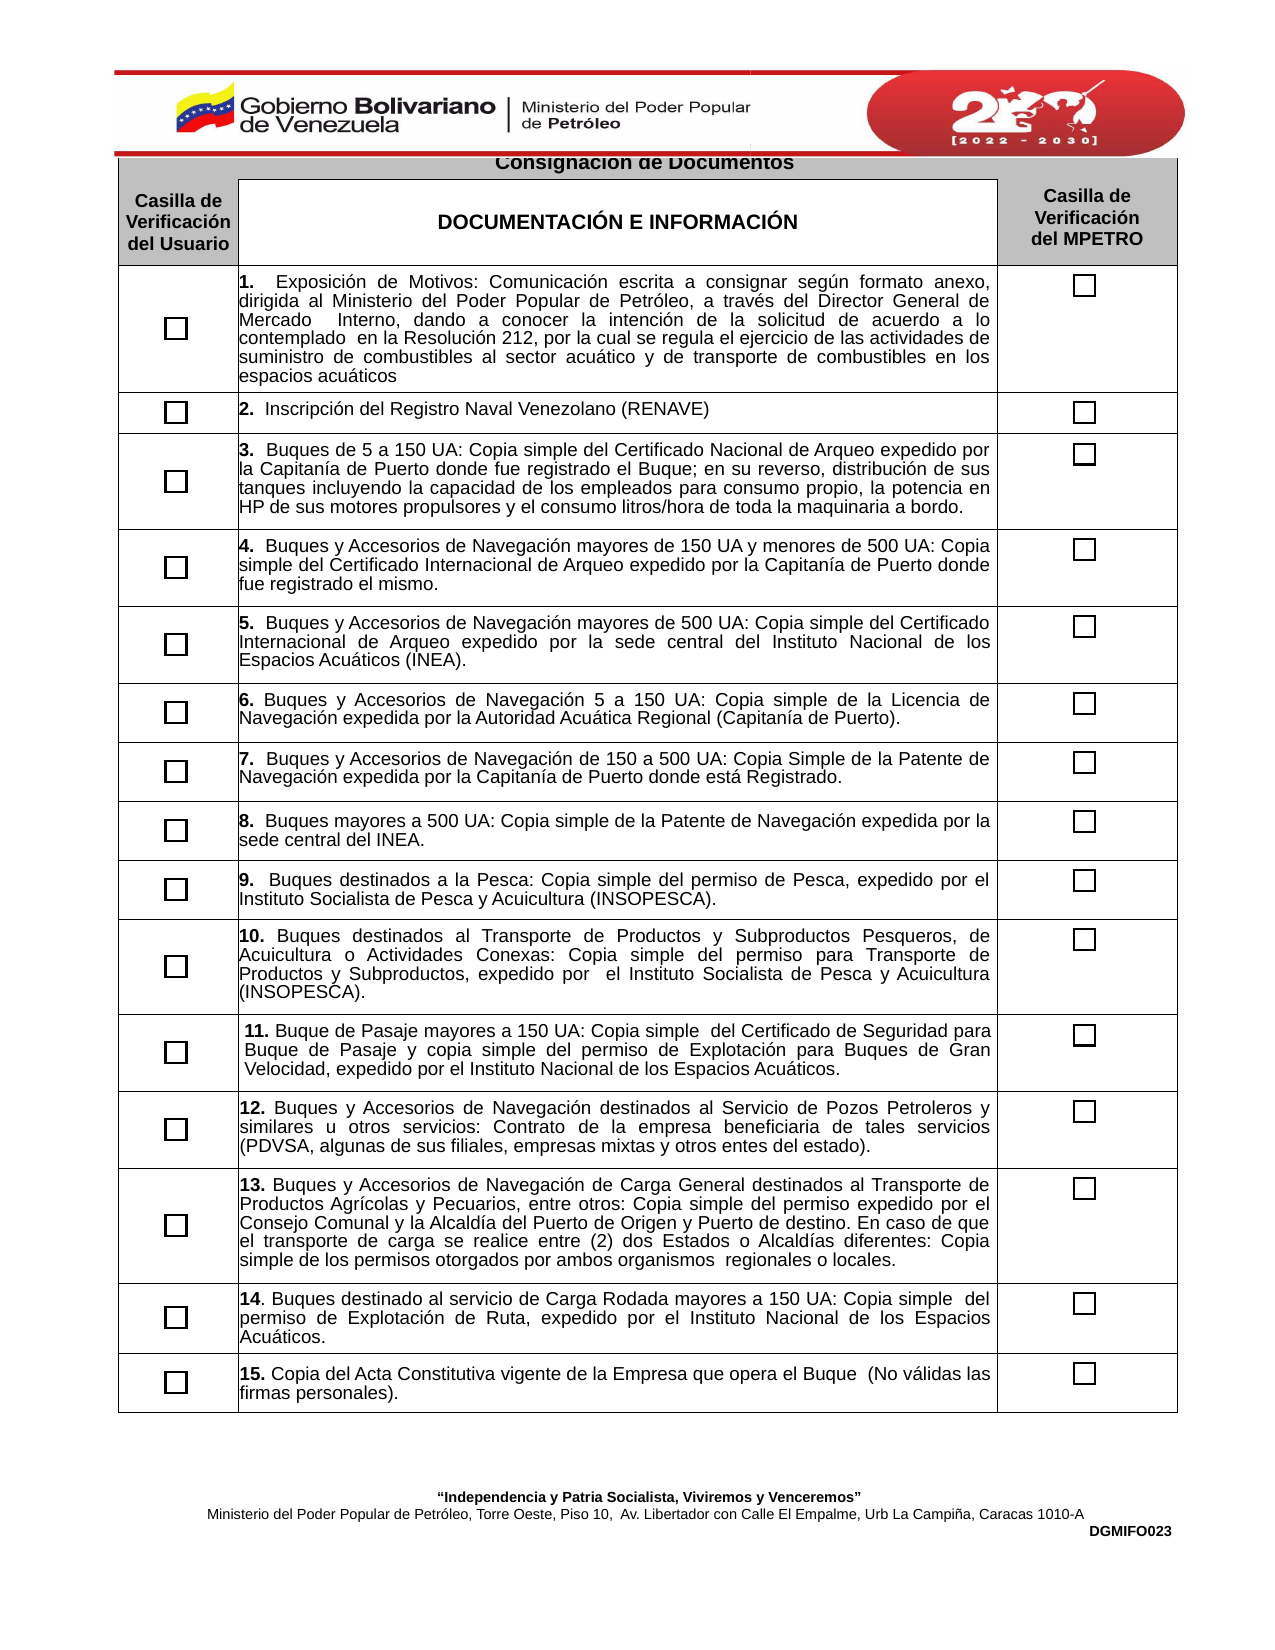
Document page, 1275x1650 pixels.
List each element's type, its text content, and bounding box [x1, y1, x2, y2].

table_cell [998, 1092, 1177, 1168]
table_cell [119, 802, 238, 860]
table_cell [998, 1354, 1177, 1412]
table_cell 9. Buques destinados a la Pesca: Copia simple del permiso de Pesca, expedido por el Instituto Socialista de Pesca y Acuicultura (INSOPESCA). [239, 861, 997, 919]
table_cell [119, 1284, 238, 1353]
table_cell [119, 266, 238, 392]
table_cell [998, 802, 1177, 860]
table_cell [998, 920, 1177, 1014]
table_cell [998, 607, 1177, 682]
table_cell 6. Buques y Accesorios de Navegación 5 a 150 UA: Copia simple de la Licencia de Navegación expedida por la Autoridad Acuática Regional (Capitanía de Puerto). [239, 684, 997, 742]
table_cell [119, 434, 238, 529]
table_cell 13. Buques y Accesorios de Navegación de Carga General destinados al Transporte de Productos Agrícolas y Pecuarios, entre otros: Copia simple del permiso expedido por el Consejo Comunal y la Alcaldía del Puerto de Origen y Puerto de destino. En caso de que el transporte de carga se realice entre (2) dos Estados o Alcaldías diferentes: Copia simple de los permisos otorgados por ambos organismos regionales o locales. [239, 1169, 997, 1282]
table_cell 4. Buques y Accesorios de Navegación mayores de 150 UA y menores de 500 UA: Copia simple del Certificado Internacional de Arqueo expedido por la Capitanía de Puerto donde fue registrado el mismo. [239, 530, 997, 606]
table_cell [119, 393, 238, 433]
table_cell DOCUMENTACIÓN E INFORMACIÓN [239, 180, 997, 265]
table_cell 12. Buques y Accesorios de Navegación destinados al Servicio de Pozos Petroleros y similares u otros servicios: Contrato de la empresa beneficiaria de tales servicios (PDVSA, algunas de sus filiales, empresas mixtas y otros entes del estado). [239, 1092, 997, 1168]
table_cell 5. Buques y Accesorios de Navegación mayores de 500 UA: Copia simple del Certificado Internacional de Arqueo expedido por la sede central del Instituto Nacional de los Espacios Acuáticos (INEA). [239, 607, 997, 682]
table_cell 11. Buque de Pasaje mayores a 150 UA: Copia simple del Certificado de Seguridad para Buque de Pasaje y copia simple del permiso de Explotación para Buques de Gran Velocidad, expedido por el Instituto Nacional de los Espacios Acuáticos. [239, 1015, 997, 1091]
table_cell [998, 434, 1177, 529]
table_cell [119, 743, 238, 801]
table_cell [998, 530, 1177, 606]
table_cell [119, 920, 238, 1014]
table_cell 15. Copia del Acta Constitutiva vigente de la Empresa que opera el Buque (No válidas las firmas personales). [239, 1354, 997, 1412]
table_cell [119, 861, 238, 919]
table_cell [998, 861, 1177, 919]
table_cell 2. Inscripción del Registro Naval Venezolano (RENAVE) [239, 393, 997, 433]
table_cell [119, 1169, 238, 1282]
table_cell Casilla de Verificación del Usuario [119, 179, 238, 265]
table_cell 1. Exposición de Motivos: Comunicación escrita a consignar según formato anexo, dirigida al Ministerio del Poder Popular de Petróleo, a través del Director General de Mercado Interno, dando a conocer la intención de la solicitud de acuerdo a lo contemplado en la Resolución 212, por la cual se regula el ejercicio de las actividades de suministro de combustibles al sector acuático y de transporte de combustibles en los espacios acuáticos [239, 266, 997, 392]
table_cell 10. Buques destinados al Transporte de Productos y Subproductos Pesqueros, de Acuicultura o Actividades Conexas: Copia simple del permiso para Transporte de Productos y Subproductos, expedido por el Instituto Socialista de Pesca y Acuicultura (INSOPESCA). [239, 920, 997, 1014]
table_cell [998, 1169, 1177, 1282]
table_cell [119, 684, 238, 742]
table_cell 8. Buques mayores a 500 UA: Copia simple de la Patente de Navegación expedida por la sede central del INEA. [239, 802, 997, 860]
table_cell 7. Buques y Accesorios de Navegación de 150 a 500 UA: Copia Simple de la Patente de Navegación expedida por la Capitanía de Puerto donde está Registrado. [239, 743, 997, 801]
table_cell Casilla de Verificación del MPETRO [998, 179, 1177, 265]
table_cell [119, 530, 238, 606]
table_cell [119, 1015, 238, 1091]
table_cell 14. Buques destinado al servicio de Carga Rodada mayores a 150 UA: Copia simple del permiso de Explotación de Ruta, expedido por el Instituto Nacional de los Espacios Acuáticos. [239, 1284, 997, 1353]
table_cell [998, 393, 1177, 433]
table_cell 3. Buques de 5 a 150 UA: Copia simple del Certificado Nacional de Arqueo expedido por la Capitanía de Puerto donde fue registrado el Buque; en su reverso, distribución de sus tanques incluyendo la capacidad de los empleados para consumo propio, la potencia en HP de sus motores propulsores y el consumo litros/hora de toda la maquinaria a bordo. [239, 434, 997, 529]
table_header Consignación de Documentos [119, 145, 1177, 179]
table_cell [119, 1354, 238, 1412]
table_cell [998, 266, 1177, 392]
table_cell [998, 684, 1177, 742]
table_cell [998, 743, 1177, 801]
table_cell [998, 1284, 1177, 1353]
table_cell [119, 1092, 238, 1168]
table_cell [998, 1015, 1177, 1091]
table_cell [119, 607, 238, 682]
